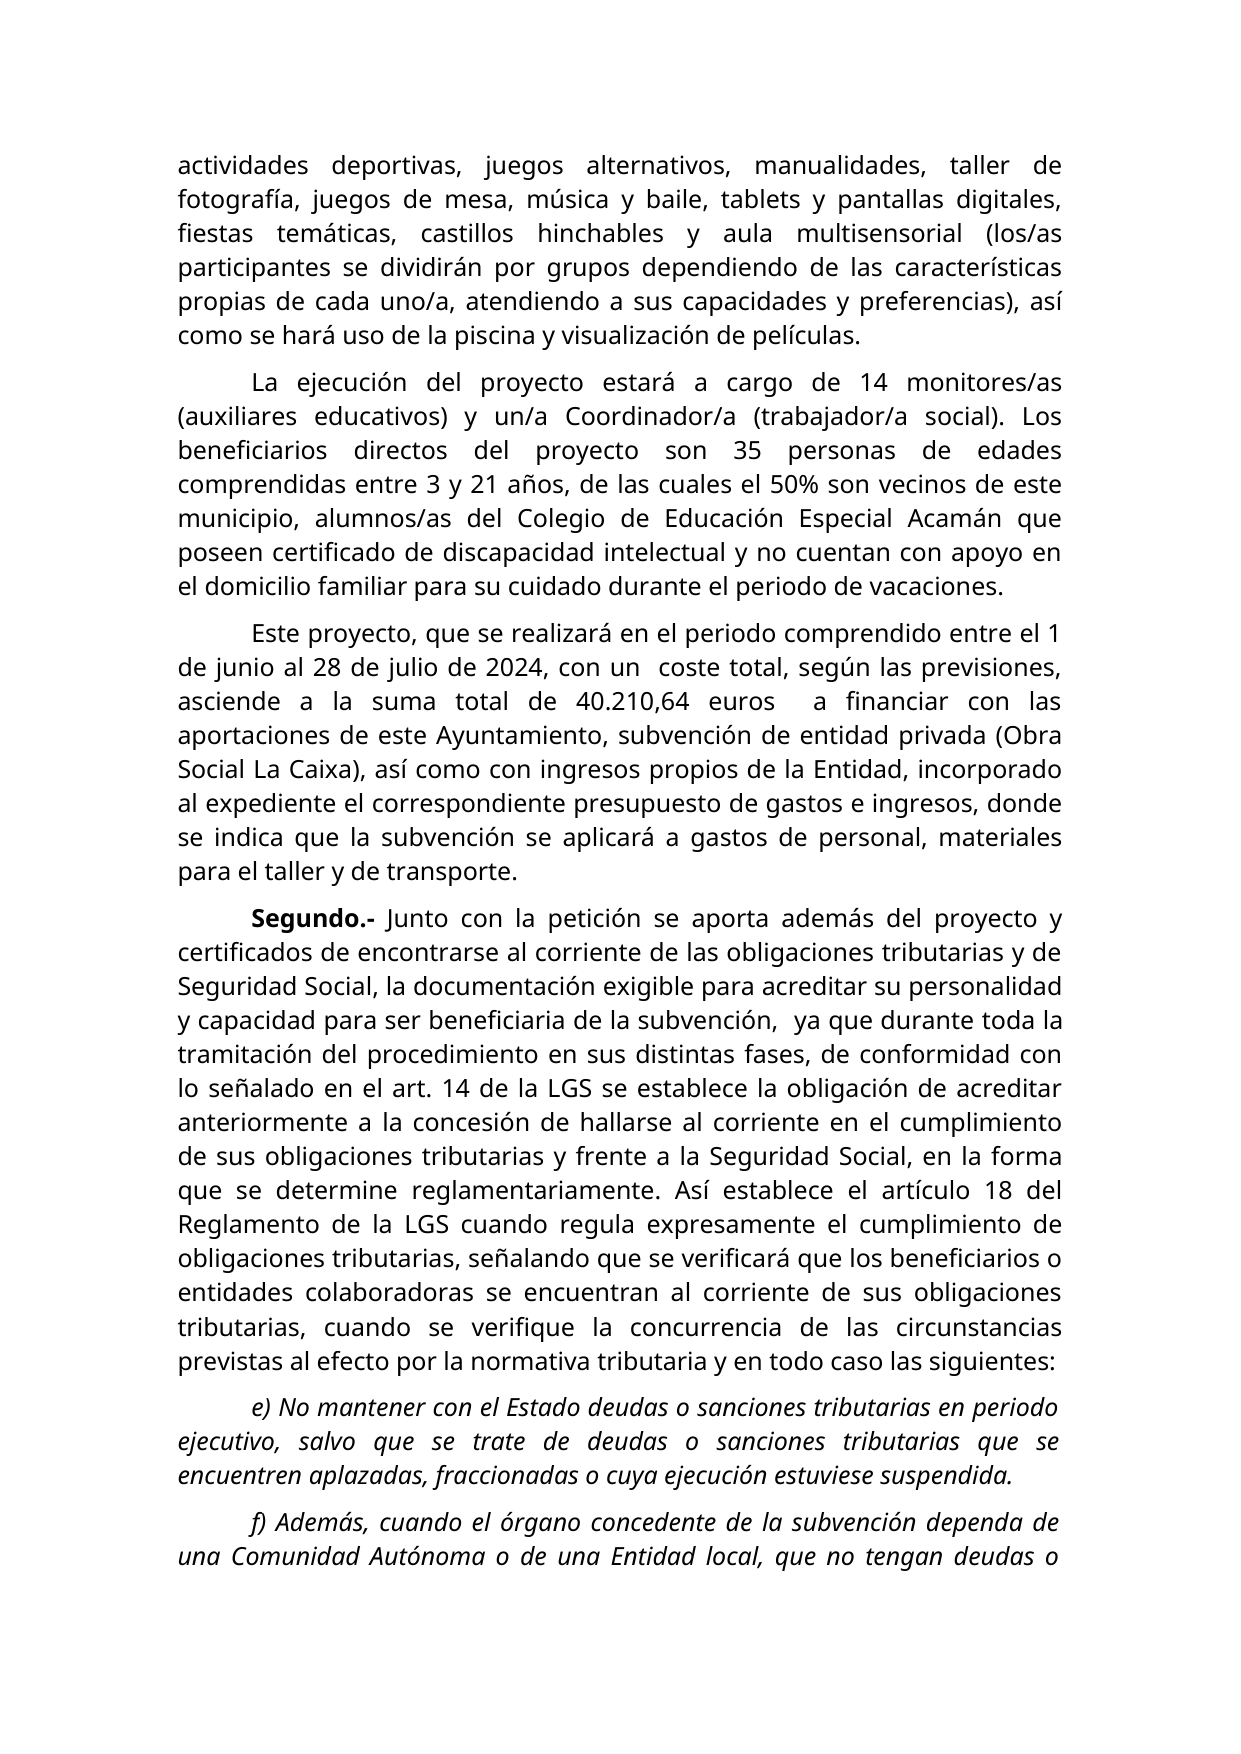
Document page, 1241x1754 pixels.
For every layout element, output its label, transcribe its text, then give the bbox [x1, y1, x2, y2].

text actividades deportivas, juegos alternativos, manualidades, taller de fotografía, juegos de mesa, música y baile, tablets y pantallas digitales, fiestas temáticas, castillos hinchables y aula multisensorial (los/as participantes se dividirán por grupos dependiendo de las características propias de cada uno/a, atendiendo a sus capacidades y preferencias), así como se hará uso de la piscina y visualización de películas. [177, 148, 1063, 352]
text f) Además, cuando el órgano concedente de la subvención dependa de una Comunidad Autónoma o de una Entidad local, que no tengan deudas o [177, 1504, 1063, 1573]
text e) No mantener con el Estado deudas o sanciones tributarias en periodo ejecutivo, salvo que se trate de deudas o sanciones tributarias que se encuentren aplazadas, fraccionadas o cuya ejecución estuviese suspendida. [177, 1390, 1063, 1492]
text Segundo.- Junto con la petición se aporta además del proyecto y certificados de encontrarse al corriente de las obligaciones tributarias y de Seguridad Social, la documentación exigible para acreditar su personalidad y capacidad para ser beneficiaria de la subvención, ya que durante toda la tramitación del procedimiento en sus distintas fases, de conformidad con lo señalado en el art. 14 de la LGS se establece la obligación de acreditar anteriormente a la concesión de hallarse al corriente en el cumplimiento de sus obligaciones tributarias y frente a la Seguridad Social, en la forma que se determine reglamentariamente. Así establece el artículo 18 del Reglamento de la LGS cuando regula expresamente el cumplimiento de obligaciones tributarias, señalando que se verificará que los beneficiarios o entidades colaboradoras se encuentran al corriente de sus obligaciones tributarias, cuando se verifique la concurrencia de las circunstancias previstas al efecto por la normativa tributaria y en todo caso las siguientes: [177, 900, 1063, 1377]
text Este proyecto, que se realizará en el periodo comprendido entre el 1 de junio al 28 de julio de 2024, con un coste total, según las previsiones, asciende a la suma total de 40.210,64 euros a financiar con las aportaciones de este Ayuntamiento, subvención de entidad privada (Obra Social La Caixa), así como con ingresos propios de la Entidad, incorporado al expediente el correspondiente presupuesto de gastos e ingresos, donde se indica que la subvención se aplicará a gastos de personal, materiales para el taller y de transporte. [177, 615, 1063, 888]
text La ejecución del proyecto estará a cargo de 14 monitores/as (auxiliares educativos) y un/a Coordinador/a (trabajador/a social). Los beneficiarios directos del proyecto son 35 personas de edades comprendidas entre 3 y 21 años, de las cuales el 50% son vecinos de este municipio, alumnos/as del Colegio de Educación Especial Acamán que poseen certificado de discapacidad intelectual y no cuentan con apoyo en el domicilio familiar para su cuidado durante el periodo de vacaciones. [177, 364, 1063, 603]
